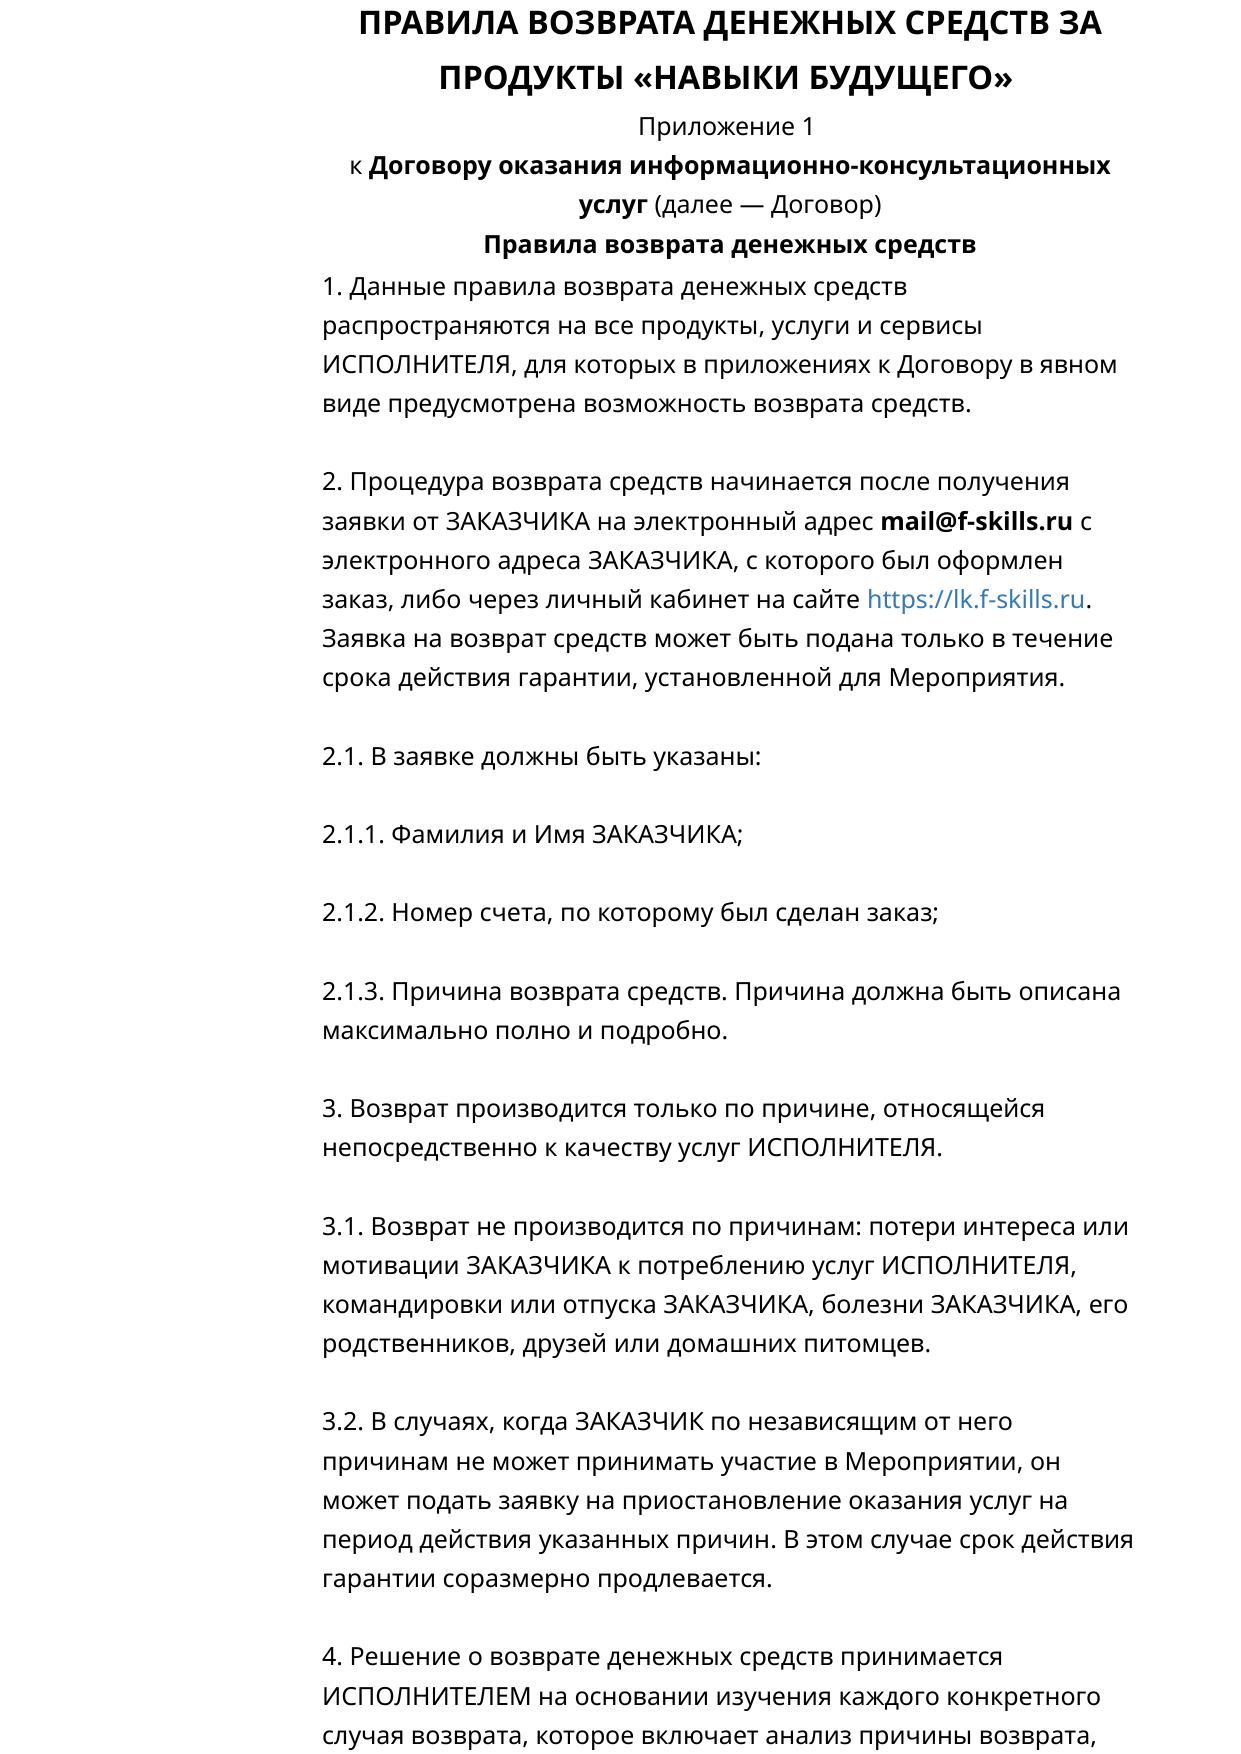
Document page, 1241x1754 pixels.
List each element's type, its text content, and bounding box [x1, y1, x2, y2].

text Правила возврата денежных средств [322, 226, 1138, 260]
text к Договору оказания информационно-консультационных услуг (далее — Договор) [322, 148, 1138, 221]
text 1. Данные правила возврата денежных средств распространяются на все продукты, услуги и сервисы ИСПОЛНИТЕЛЯ, для которых в приложениях к Договору в явном виде предусмотрена возможность возврата средств. 2. Процедура возврата средств начинается после получения заявки от ЗАКАЗЧИКА на электронный адрес mail@f-skills.ru с электронного адреса ЗАКАЗЧИКА, с которого был оформлен заказ, либо через личный кабинет на сайте https://lk.f-skills.ru. Заявка на возврат средств может быть подана только в течение срока действия гарантии, установленной для Мероприятия. 2.1. В заявке должны быть указаны: 2.1.1. Фамилия и Имя ЗАКАЗЧИКА; 2.1.2. Номер счета, по которому был сделан заказ; 2.1.3. Причина возврата средств. Причина должна быть описана максимально полно и подробно. 3. Возврат производится только по причине, относящейся непосредственно к качеству услуг ИСПОЛНИТЕЛЯ. 3.1. Возврат не производится по причинам: потери интереса или мотивации ЗАКАЗЧИКА к потреблению услуг ИСПОЛНИТЕЛЯ, командировки или отпуска ЗАКАЗЧИКА, болезни ЗАКАЗЧИКА, его родственников, друзей или домашних питомцев. 3.2. В случаях, когда ЗАКАЗЧИК по независящим от него причинам не может принимать участие в Мероприятии, он может подать заявку на приостановление оказания услуг на период действия указанных причин. В этом случае срок действия гарантии соразмерно продлевается. 4. Решение о возврате денежных средств принимается ИСПОЛНИТЕЛЕМ на основании изучения каждого конкретного случая возврата, которое включает анализ причины возврата, анализ соблюдения СТОРОНАМИ всех пунктов данного договора. Срок для принятия решения — 5 (Пять) рабочих дней. 5. Возврат производится в течение двух недель с момента принятия ИСПОЛНИТЕЛЕМ положительного решения о возврате средств. Денежные средства возвращаются за минусом 10% от стоимости участия в Мероприятии (но не менее 1 000 руб. 00 коп). 6. Из денежных средств, подлежащих возврату, так же вычитается стоимость уже оказанных ЗАКАЗЧИКУ услуг (в форме проведения консультационных семинаров, проведения или предоставления видеозаписей вебинаров, тренингов, учебных курсов или проведения личных консультаций) в рамках Мероприятия на момент принятия ИСПОЛНИТЕЛЕМ положительного решения о возврате средств. 7. Возврат осуществляется ТОЛЬКО при предоставлении ЗАКАЗЧИКОМ копии паспорта (возможно предоставление отсканированного документа по электронной почте). 8. Возврат денежных средств не производится, если возврат был запрошен ЗАКАЗЧИКОМ, которому ранее уже был произведен возврат за другие услуги ИСПОЛНИТЕЛЯ. 9. Возврат средств покупателю производится нижеперечисленными способами: — перечислением на счет электронного кошелька Яндекс Деньги; — на российскую карту МИР, VISA или MasterCard. Вариант возврата согласовывается СТОРОНАМИ после принятия ИСПОЛНИТЕЛЕМ положительного решения о возврате средств. Условия возврата денежных средств за Мероприятие 1. Участником является ЗАКАЗЧИК, оплативший участие в Мероприятии. 2. Срок действия гарантии: — 4 недели с момента начала участия ЗАКАЗЧИКА в Мероприятии, либо — 48 часов с момента оплаты ЗАКАЗЧИКОМ Мероприятия, если доступ к нему осуществляется путем предоставления видеозаписей Мероприятия. 3. Заявка на возврат денежных средств может быть принята к рассмотрению только в случае выполнения ЗАКАЗЧИКОМ следующих условий: 3.1. Посещение всех онлайн занятий, входящих в Мероприятие, либо просмотр их записей; 3.2. Выполнение всех домашних заданий в сроки проведения Мероприятия; 3.3. Выполнение всех рекомендаций ИСПОЛНИТЕЛЯ, полученных ЗАКАЗЧИКОМ в ходе проведения Мероприятия. [322, 268, 1138, 1754]
text Приложение 1 [322, 109, 1138, 143]
text ПРАВИЛА ВОЗВРАТА ДЕНЕЖНЫХ СРЕДСТВ ЗА ПРОДУКТЫ «НАВЫКИ БУДУЩЕГО» [322, 0, 1138, 99]
